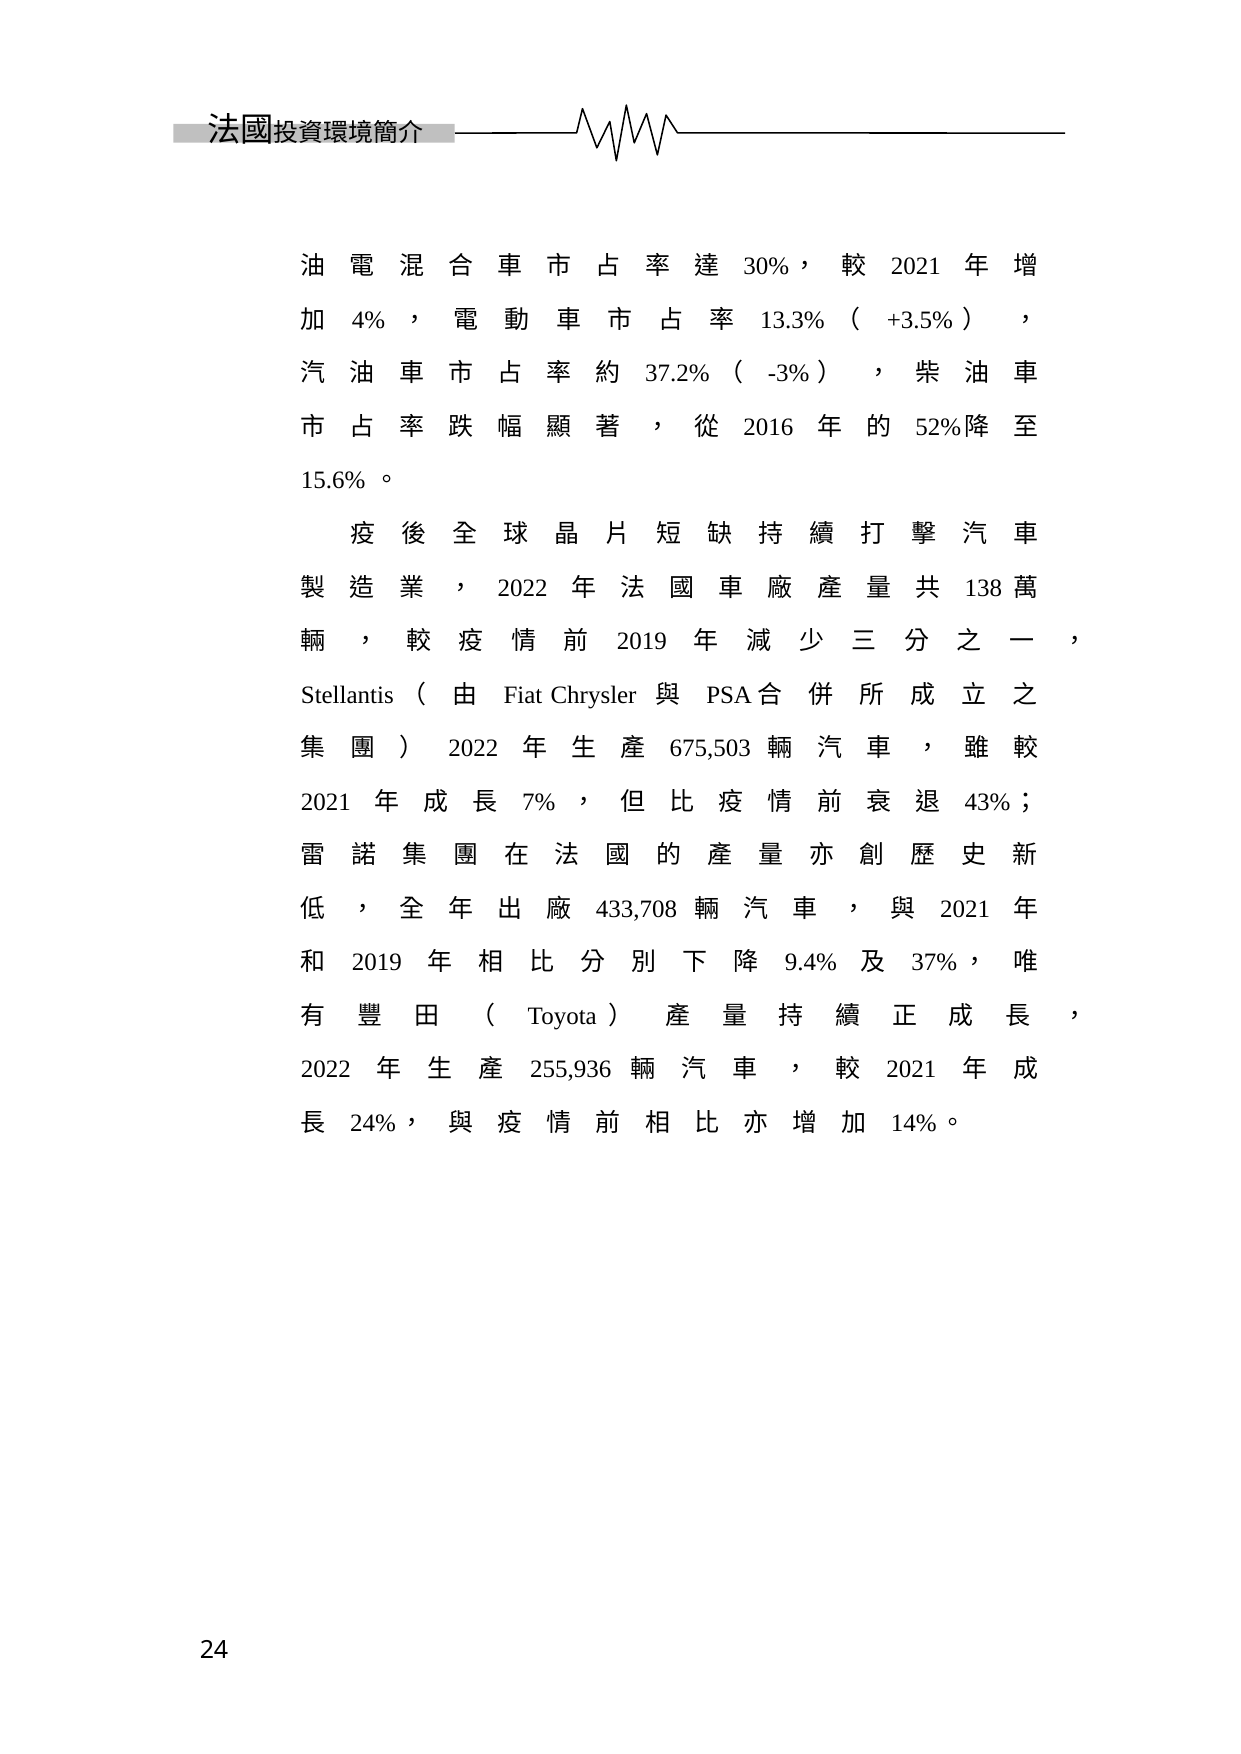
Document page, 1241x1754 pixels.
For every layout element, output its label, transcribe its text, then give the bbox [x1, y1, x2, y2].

text 疫後全球晶片短缺持續打擊汽車製造業，2022年法國車廠產量共138萬輛，較疫情前2019年減少三分之一，Stellantis（由Fiat Chrysler與PSA合併所成立之集團）2022年生產675,503輛汽車，雖較2021年成長7%，但比疫情前衰退43%；雷諾集團在法國的產量亦創歷史新低，全年出廠433,708輛汽車，與2021年和2019年相比分別下降9.4%及37%，唯有豐田（Toyota）產量持續正成長，2022年生產255,936輛汽車，較2021年成長24%，與疫情前相比亦增加14%。 [276, 505, 1063, 1147]
text 油電混合車市占率達30%，較2021年增加4%，電動車市占率13.3%（+3.5%），汽油車市占率約37.2%（-3%），柴油車市占率跌幅顯著，從2016年的52%降至15.6%。 [276, 237, 1063, 505]
